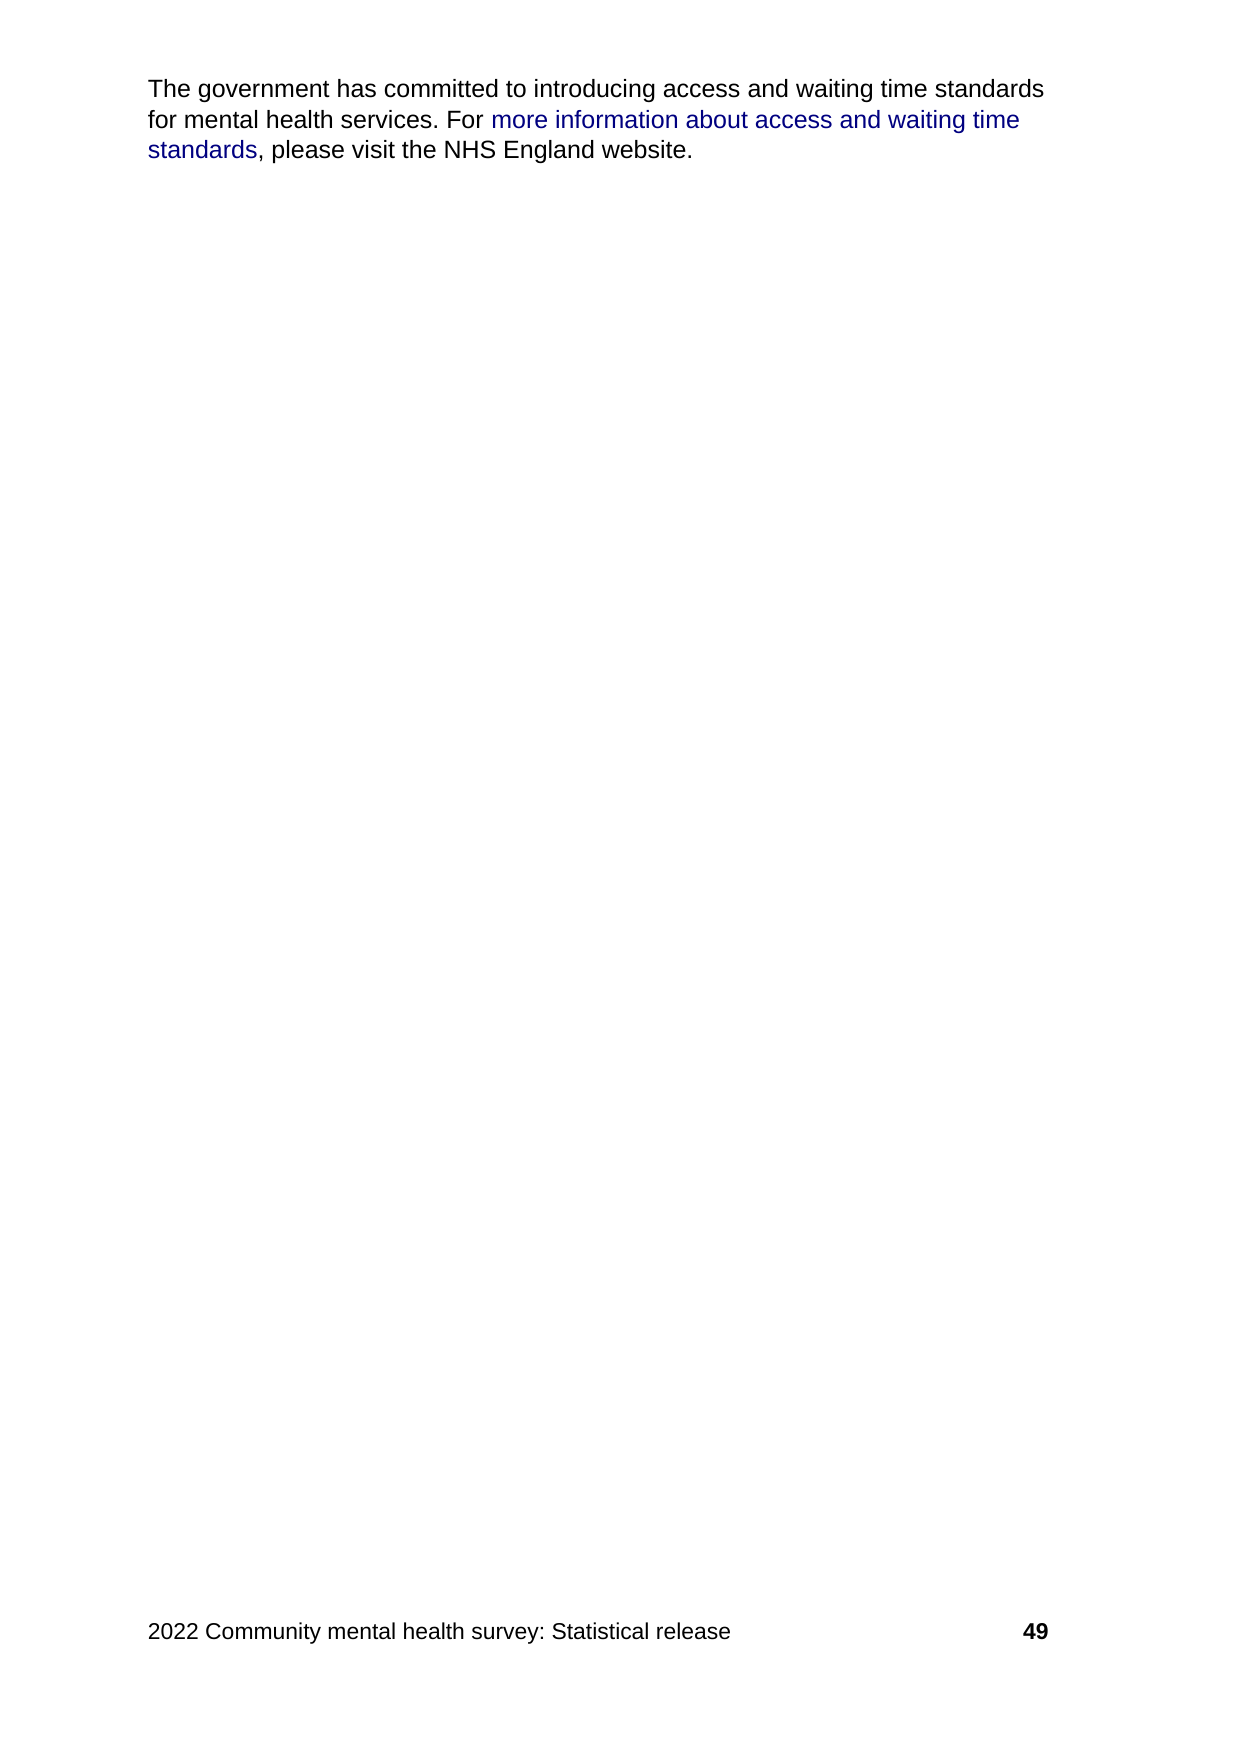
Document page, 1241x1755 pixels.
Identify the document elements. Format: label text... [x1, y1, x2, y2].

text The government has committed to introducing access and waiting time standards for mental health services. For more information about access and waiting time standards, please visit the NHS England website. [148, 74, 1048, 164]
